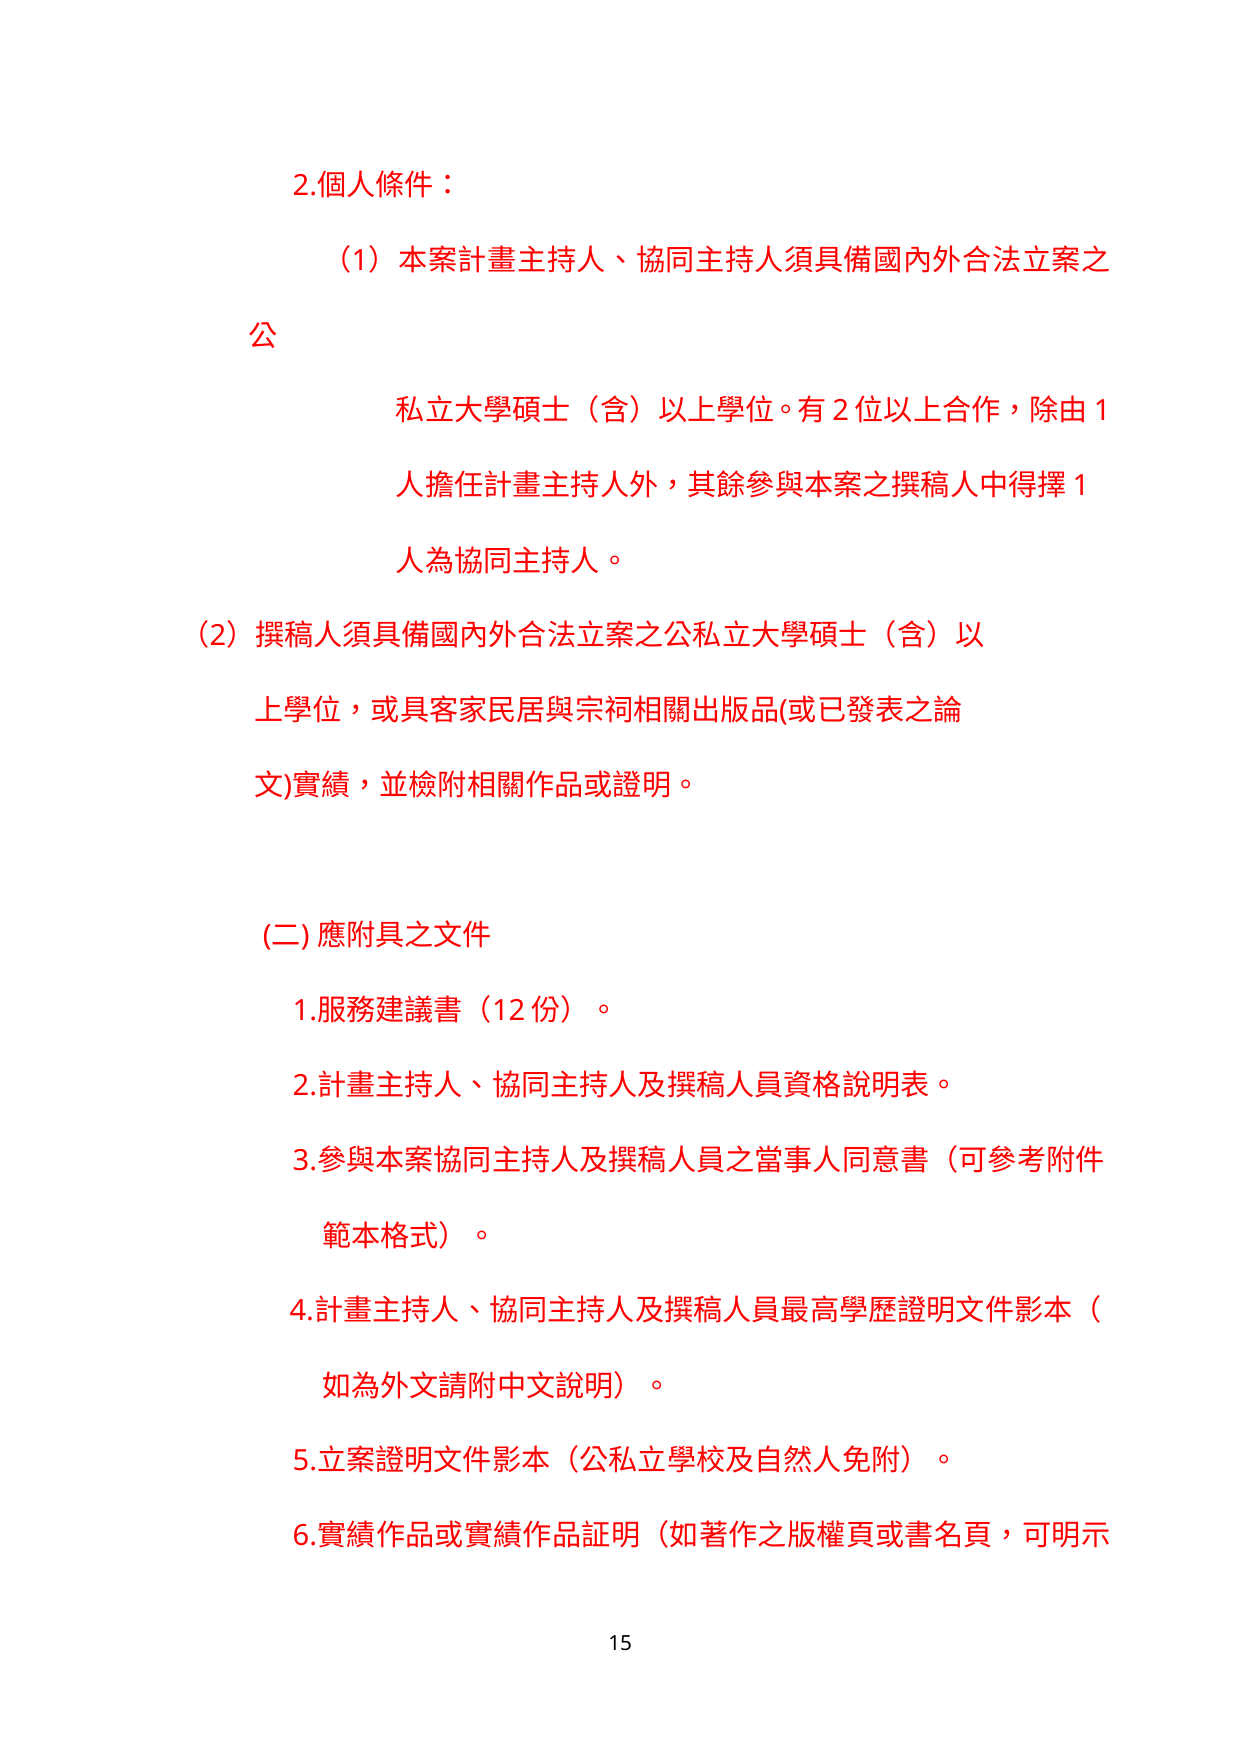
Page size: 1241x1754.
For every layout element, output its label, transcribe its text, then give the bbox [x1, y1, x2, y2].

text 4.計畫主持人、協同主持人及撰稿人員最高學歷證明文件影本（ [289, 1271, 1110, 1346]
text 如為外文請附中文說明）。 [322, 1346, 1110, 1421]
text 私立大學碩士（含）以上學位。有2位以上合作，除由1 [248, 371, 1110, 446]
text （2）撰稿人須具備國內外合法立案之公私立大學碩士（含）以 [130, 596, 1110, 671]
text 6.實績作品或實績作品証明（如著作之版權頁或書名頁，可明示 [292, 1496, 1110, 1571]
text 人為協同主持人。 [248, 521, 1110, 596]
text 2.個人條件： [248, 146, 1110, 221]
text 1.服務建議書（12份）。 [271, 971, 1110, 1046]
text (二) 應附具之文件 [263, 896, 1110, 971]
text 文)實績，並檢附相關作品或證明。 [130, 746, 1110, 821]
text 5.立案證明文件影本（公私立學校及自然人免附）。 [248, 1421, 1110, 1496]
text （1）本案計畫主持人、協同主持人須具備國內外合法立案之公 [248, 221, 1110, 371]
text 2.計畫主持人、協同主持人及撰稿人員資格說明表。 [271, 1046, 1110, 1121]
text 人擔任計畫主持人外，其餘參與本案之撰稿人中得擇1 [248, 446, 1110, 521]
text 範本格式）。 [271, 1196, 1110, 1271]
text 上學位，或具客家民居與宗祠相關出版品(或已發表之論 [130, 671, 1110, 746]
text 3.參與本案協同主持人及撰稿人員之當事人同意書（可參考附件 [271, 1121, 1110, 1196]
